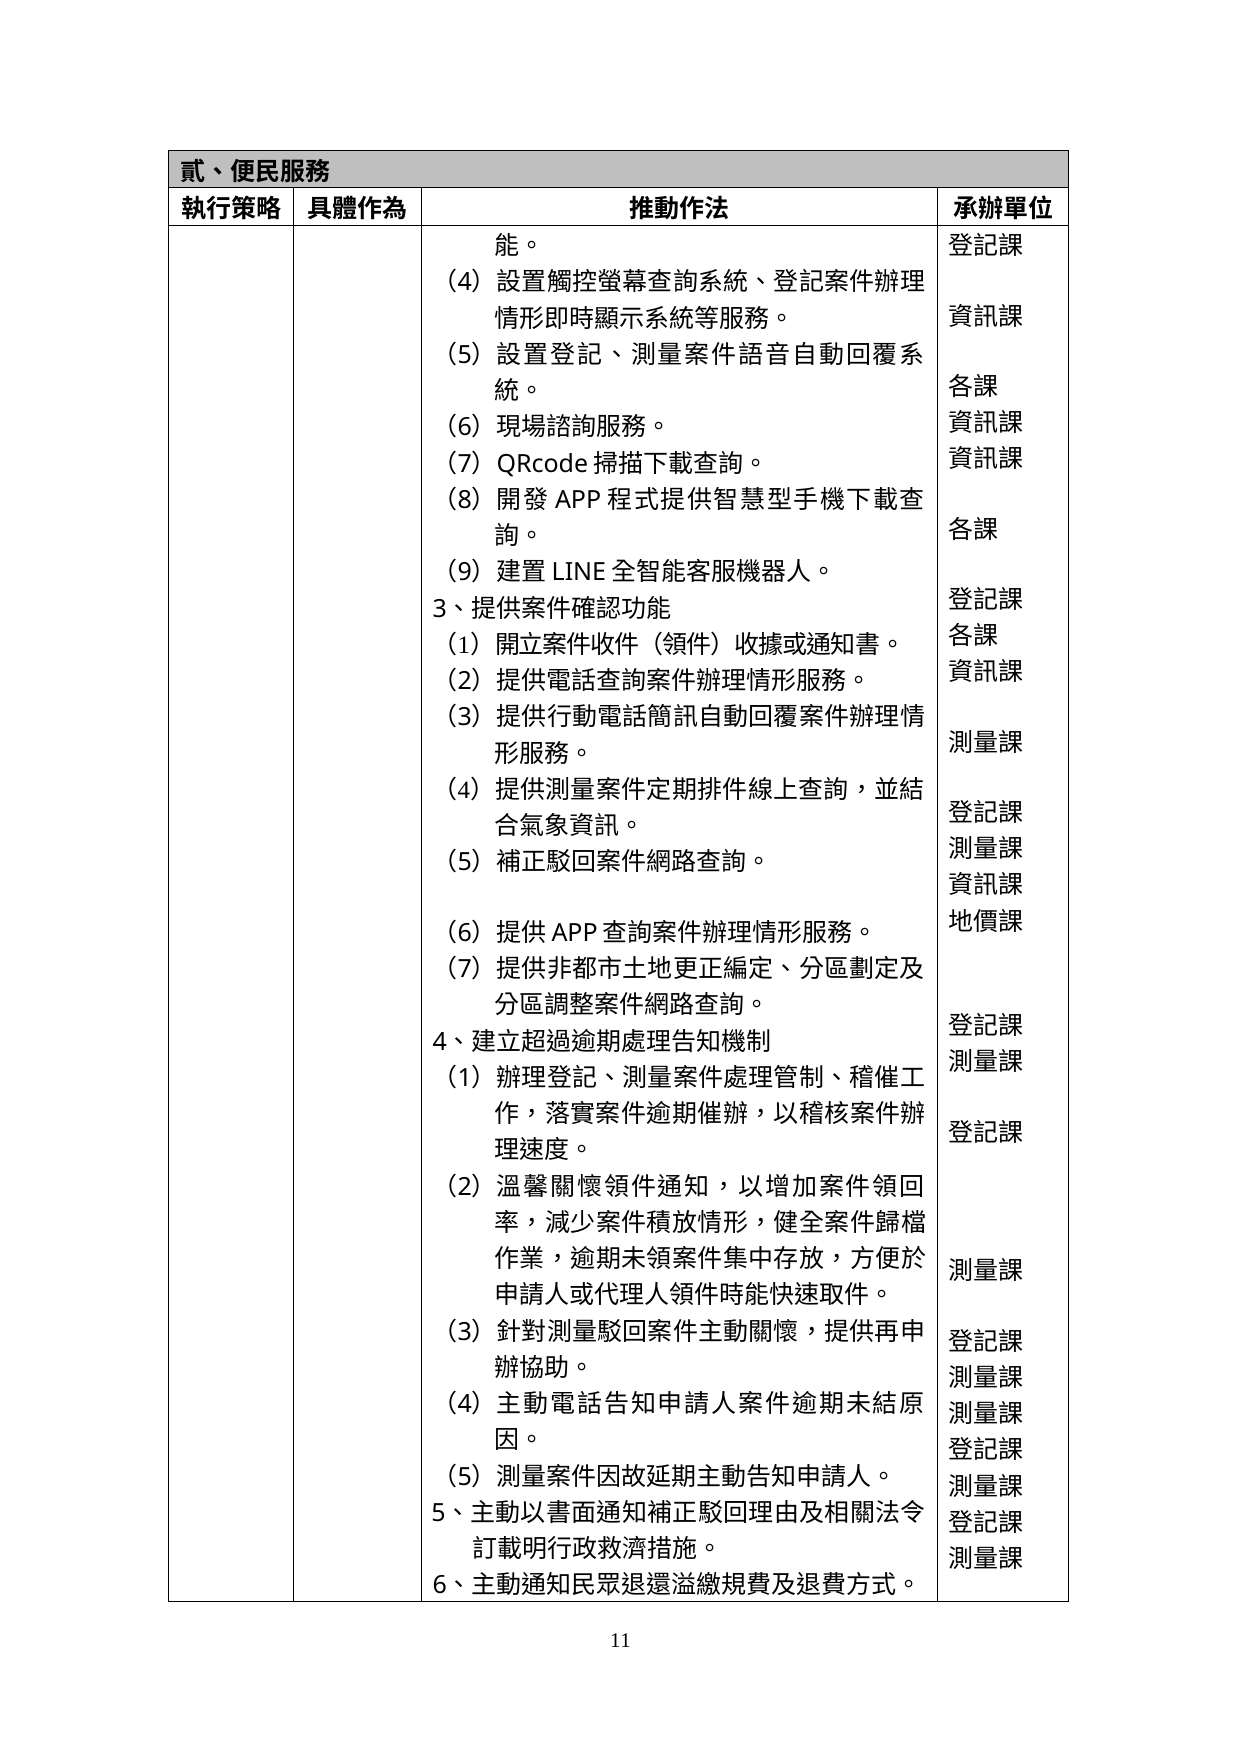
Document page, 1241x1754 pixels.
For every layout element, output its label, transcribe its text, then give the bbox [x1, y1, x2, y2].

table_cell 登記課 資訊課 各課 資訊課 資訊課 各課 登記課 各課 資訊課 測量課 登記課 測量課 資訊課 地價課 登記課 測量課 登記課 測量課 登記課 測量課 測量課 登記課 測量課 登記課 測量課 [938, 226, 1068, 1601]
table_cell 承辦單位 [938, 188, 1068, 224]
table_header 便民服務 [169, 151, 1068, 187]
table_cell 提供案件辦理資訊 制訂各類案件標準化作業流程、收費圖表看板及相關書表範例。 開立案件收件（領件）收據，包含承辦單位、承辦人員姓名、電話及辦理期限。 利用自動化科技，如：即時顯示螢幕、手機自動簡訊、補正駁回傳真等主動通知民眾申辦案件進度。 依據「政府資訊公開法」第7條主動公開組織、職掌及轄區簡介、主管及單位介紹、交通資訊及電話、服務時間等服務資訊於機關網站。 提供多元查詢管道 設置電話語音查詢。 設置服務電話查詢。 網頁提供24小時案件辦理進度查詢功能。 設置觸控螢幕查詢系統、登記案件辦理情形即時顯示系統等服務。 設置登記、測量案件語音自動回覆系統。 現場諮詢服務。 QRcode掃描下載查詢。 開發APP程式提供智慧型手機下載查詢。 建置LINE全智能客服機器人。 提供案件確認功能 開立案件收件（領件）收據或通知書。 提供電話查詢案件辦理情形服務。 提供行動電話簡訊自動回覆案件辦理情形服務。 提供測量案件定期排件線上查詢，並結合氣象資訊。 補正駁回案件網路查詢。 提供APP查詢案件辦理情形服務。 提供非都市土地更正編定、分區劃定及分區調整案件網路查詢。 建立超過逾期處理告知機制 辦理登記、測量案件處理管制、稽催工作，落實案件逾期催辦，以稽核案件辦理速度。 溫馨關懷領件通知，以增加案件領回率，減少案件積放情形，健全案件歸檔作業，逾期未領案件集中存放，方便於申請人或代理人領件時能快速取件。 針對測量駁回案件主動關懷，提供再申辦協助。 主動電話告知申請人案件逾期未結原因。 測量案件因故延期主動告知申請人。 主動以書面通知補正駁回理由及相關法令訂載明行政救濟措施。 主動通知民眾退還溢繳規費及退費方式。 土地分割、合併分算地價後，主動通知稅務局及土地所有權人。 主動以書面及電話通知申請人買賣案件已辦竣，未辦理實價登錄申報，請於期限內完成申報。 每月、季、半年提供八德區不動產交易、預售屋及租金行情分析資料(八德房價省Price)。 安心成價3.0-八德區不動產交易資訊專區： 每月提供八德區大樓、公寓、華廈、土地價量交易看板。 每季提供八德區各使用土地交易看板。 每季提供八德區成交房屋分析。 每季提供八德區購屋者分析。 提供八德區公告土地現值級距圖。 提供地籍異動即時通便民服務。 [422, 226, 937, 1601]
table_cell [294, 226, 421, 1601]
table_cell 執行策略 [169, 188, 293, 224]
table_cell 推動作法 [422, 188, 937, 224]
table_cell 具體作為 [294, 188, 421, 224]
